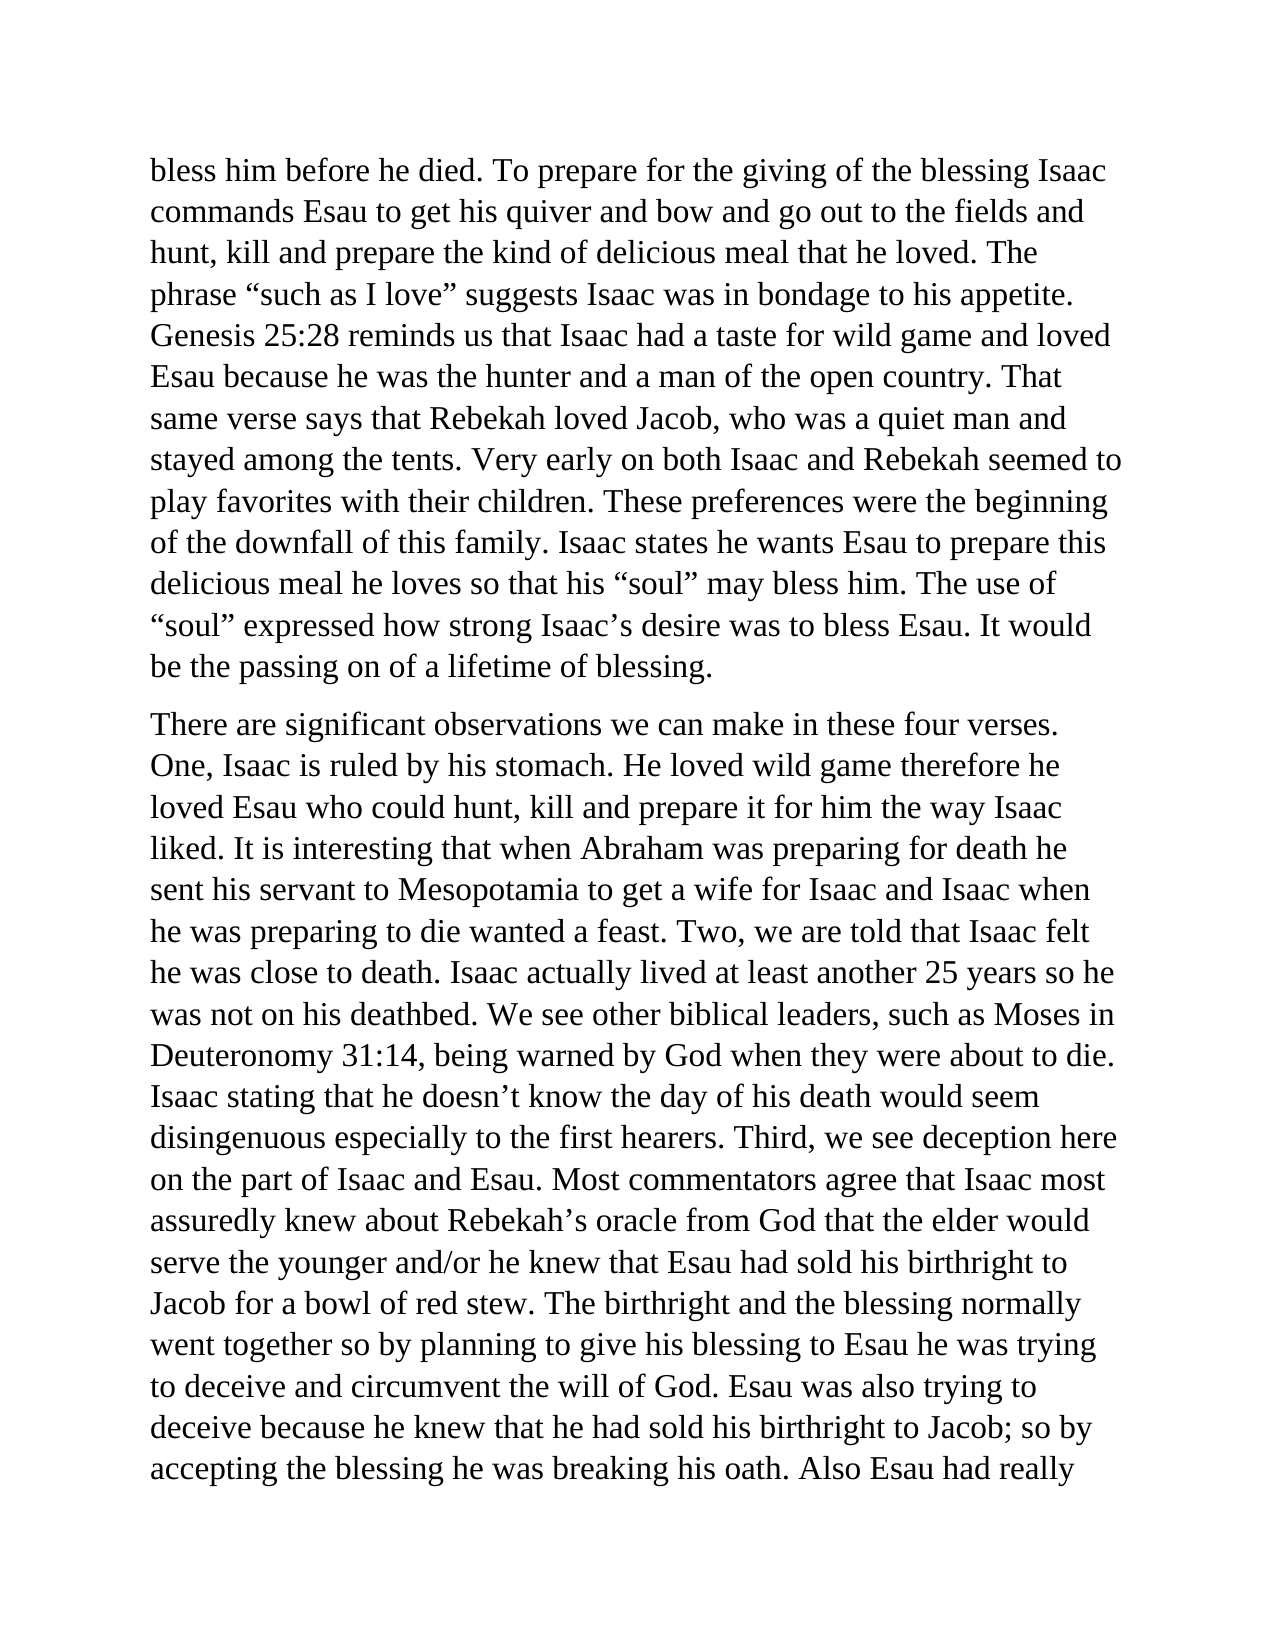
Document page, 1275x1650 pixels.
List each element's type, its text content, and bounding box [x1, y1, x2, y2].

text There are significant observations we can make in these four verses. One, Isaac is ruled by his stomach. He loved wild game therefore he loved Esau who could hunt, kill and prepare it for him the way Isaac liked. It is interesting that when Abraham was preparing for death he sent his servant to Mesopotamia to get a wife for Isaac and Isaac when he was preparing to die wanted a feast. Two, we are told that Isaac felt he was close to death. Isaac actually lived at least another 25 years so he was not on his deathbed. We see other biblical leaders, such as Moses in Deuteronomy 31:14, being warned by God when they were about to die. Isaac stating that he doesn’t know the day of his death would seem disingenuous especially to the first hearers. Third, we see deception here on the part of Isaac and Esau. Most commentators agree that Isaac most assuredly knew about Rebekah’s oracle from God that the elder would serve the younger and/or he knew that Esau had sold his birthright to Jacob for a bowl of red stew. The birthright and the blessing normally went together so by planning to give his blessing to Esau he was trying to deceive and circumvent the will of God. Esau was also trying to deceive because he knew that he had sold his birthright to Jacob; so by accepting the blessing he was breaking his oath. Also Esau had really [150, 704, 1125, 1487]
text bless him before he died. To prepare for the giving of the blessing Isaac commands Esau to get his quiver and bow and go out to the fields and hunt, kill and prepare the kind of delicious meal that he loved. The phrase “such as I love” suggests Isaac was in bondage to his appetite. Genesis 25:28 reminds us that Isaac had a taste for wild game and loved Esau because he was the hunter and a man of the open country. That same verse says that Rebekah loved Jacob, who was a quiet man and stayed among the tents. Very early on both Isaac and Rebekah seemed to play favorites with their children. These preferences were the beginning of the downfall of this family. Isaac states he wants Esau to prepare this delicious meal he loves so that his “soul” may bless him. The use of “soul” expressed how strong Isaac’s desire was to bless Esau. It would be the passing on of a lifetime of blessing. [150, 150, 1125, 684]
